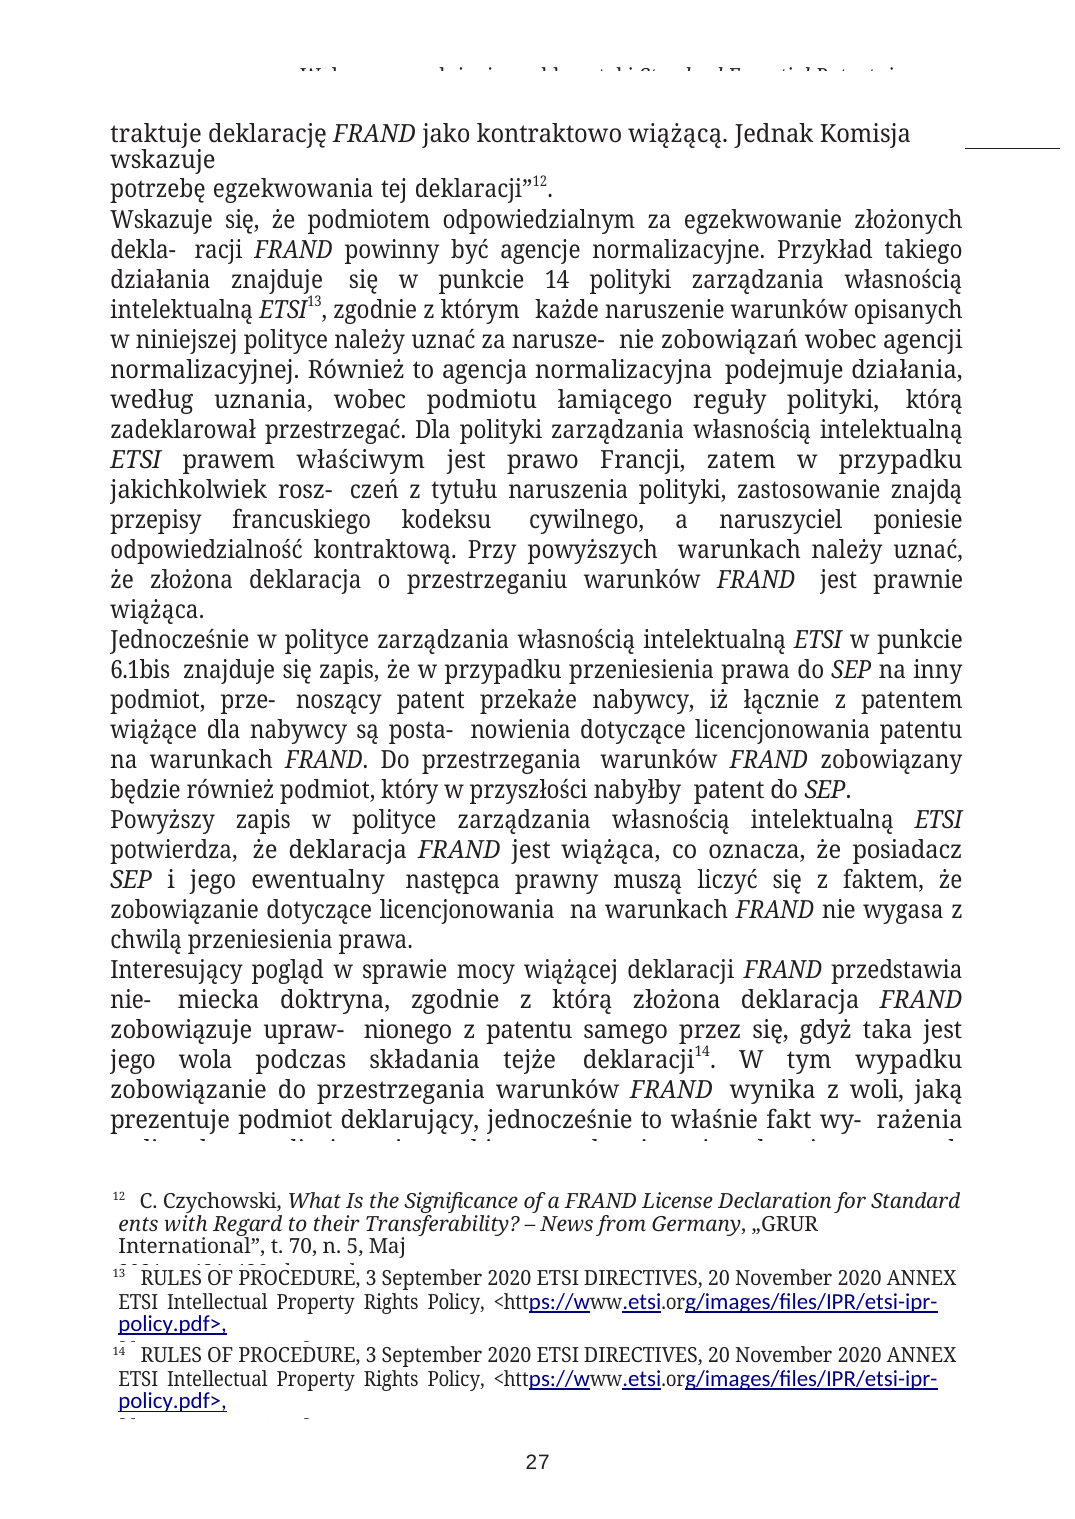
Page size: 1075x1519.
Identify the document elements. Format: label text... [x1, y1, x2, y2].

text 12 [112, 1189, 126, 1203]
text 2021, s. 421–426, tłum. własne . [118, 1258, 964, 1264]
text Jednocześnie w polityce zarządzania własnością intelektualną ETSI w punkcie 6.1bis znajduje się zapis, że w przypadku przeniesienia prawa do SEP na inny podmiot, prze- noszący patent przekaże nabywcy, iż łącznie z patentem wiążące dla nabywcy są posta- nowienia dotyczące licencjonowania patentu na warunkach FRAND. Do przestrzegania warunków FRAND zobowiązany będzie również podmiot, który w przyszłości nabyłby patent do SEP. [110, 624, 963, 804]
text potrzebę egzekwowania tej deklaracji”12. [110, 174, 965, 204]
text [dostęp: 16.2.2021 r.]. [118, 1413, 965, 1419]
text Wybrane zagadnienia problematyki Standard Essential Patents i licencji FRAND [300, 64, 964, 89]
text ETSI Intellectual Property Rights Policy, <https://www.etsi.org/images/files/IPR/etsi-ipr-policy.pdf>, [118, 1292, 965, 1336]
text Wskazuje się, że podmiotem odpowiedzialnym za egzekwowanie złożonych dekla- racji FRAND powinny być agencje normalizacyjne. Przykład takiego działania znajduje się w punkcie 14 polityki zarządzania własnością intelektualną ETSI13, zgodnie z którym każde naruszenie warunków opisanych w niniejszej polityce należy uznać za narusze- nie zobowiązań wobec agencji normalizacyjnej. Również to agencja normalizacyjna podejmuje działania, według uznania, wobec podmiotu łamiącego reguły polityki, którą zadeklarował przestrzegać. Dla polityki zarządzania własnością intelektualną ETSI prawem właściwym jest prawo Francji, zatem w przypadku jakichkolwiek rosz- czeń z tytułu naruszenia polityki, zastosowanie znajdą przepisy francuskiego kodeksu cywilnego, a naruszyciel poniesie odpowiedzialność kontraktową. Przy powyższych warunkach należy uznać, że złożona deklaracja o przestrzeganiu warunków FRAND jest prawnie wiążąca. [110, 204, 963, 624]
text [dostęp: 16.2.2021 r.]. [118, 1336, 965, 1342]
text Interesujący pogląd w sprawie mocy wiążącej deklaracji FRAND przedstawia nie- miecka doktryna, zgodnie z którą złożona deklaracja FRAND zobowiązuje upraw- nionego z patentu samego przez się, gdyż taka jest jego wola podczas składania tejże deklaracji14. W tym wypadku zobowiązanie do przestrzegania warunków FRAND wynika z woli, jaką prezentuje podmiot deklarujący, jednocześnie to właśnie fakt wy- rażenia woli do podjęcia się takiego zobowiązania kreuje stosunek zobowiązaniowy. Tym samym usunięty zostaje problem, wobec kogo uprawniony z SEP jest zobowiązany do przestrzegania warunków FRAND. [110, 954, 963, 1141]
text RULES OF PROCEDURE, 3 September 2020 ETSI DIRECTIVES, 20 November 2020 ANNEX 6: [140, 1267, 965, 1292]
text RULES OF PROCEDURE, 3 September 2020 ETSI DIRECTIVES, 20 November 2020 ANNEX 6: [140, 1344, 965, 1369]
text Powyższy zapis w polityce zarządzania własnością intelektualną ETSI potwierdza, że deklaracja FRAND jest wiążąca, co oznacza, że posiadacz SEP i jego ewentualny następca prawny muszą liczyć się z faktem, że zobowiązanie dotyczące licencjonowania na warunkach FRAND nie wygasa z chwilą przeniesienia prawa. [110, 804, 963, 954]
text 14 [112, 1343, 126, 1358]
text 13 [112, 1266, 126, 1281]
text ETSI Intellectual Property Rights Policy, <https://www.etsi.org/images/files/IPR/etsi-ipr-policy.pdf>, [118, 1369, 965, 1413]
text C. Czychowski, What Is the Significance of a FRAND License Declaration for Standard Essential Pat- [139, 1189, 965, 1214]
text traktuje deklarację FRAND jako kontraktowo wiążącą. Jednak Komisja wskazuje [110, 122, 965, 174]
text 27 [525, 1450, 551, 1474]
text ents with Regard to their Transferability? – News from Germany, „GRUR International”, t. 70, n. 5, Maj [118, 1214, 964, 1258]
